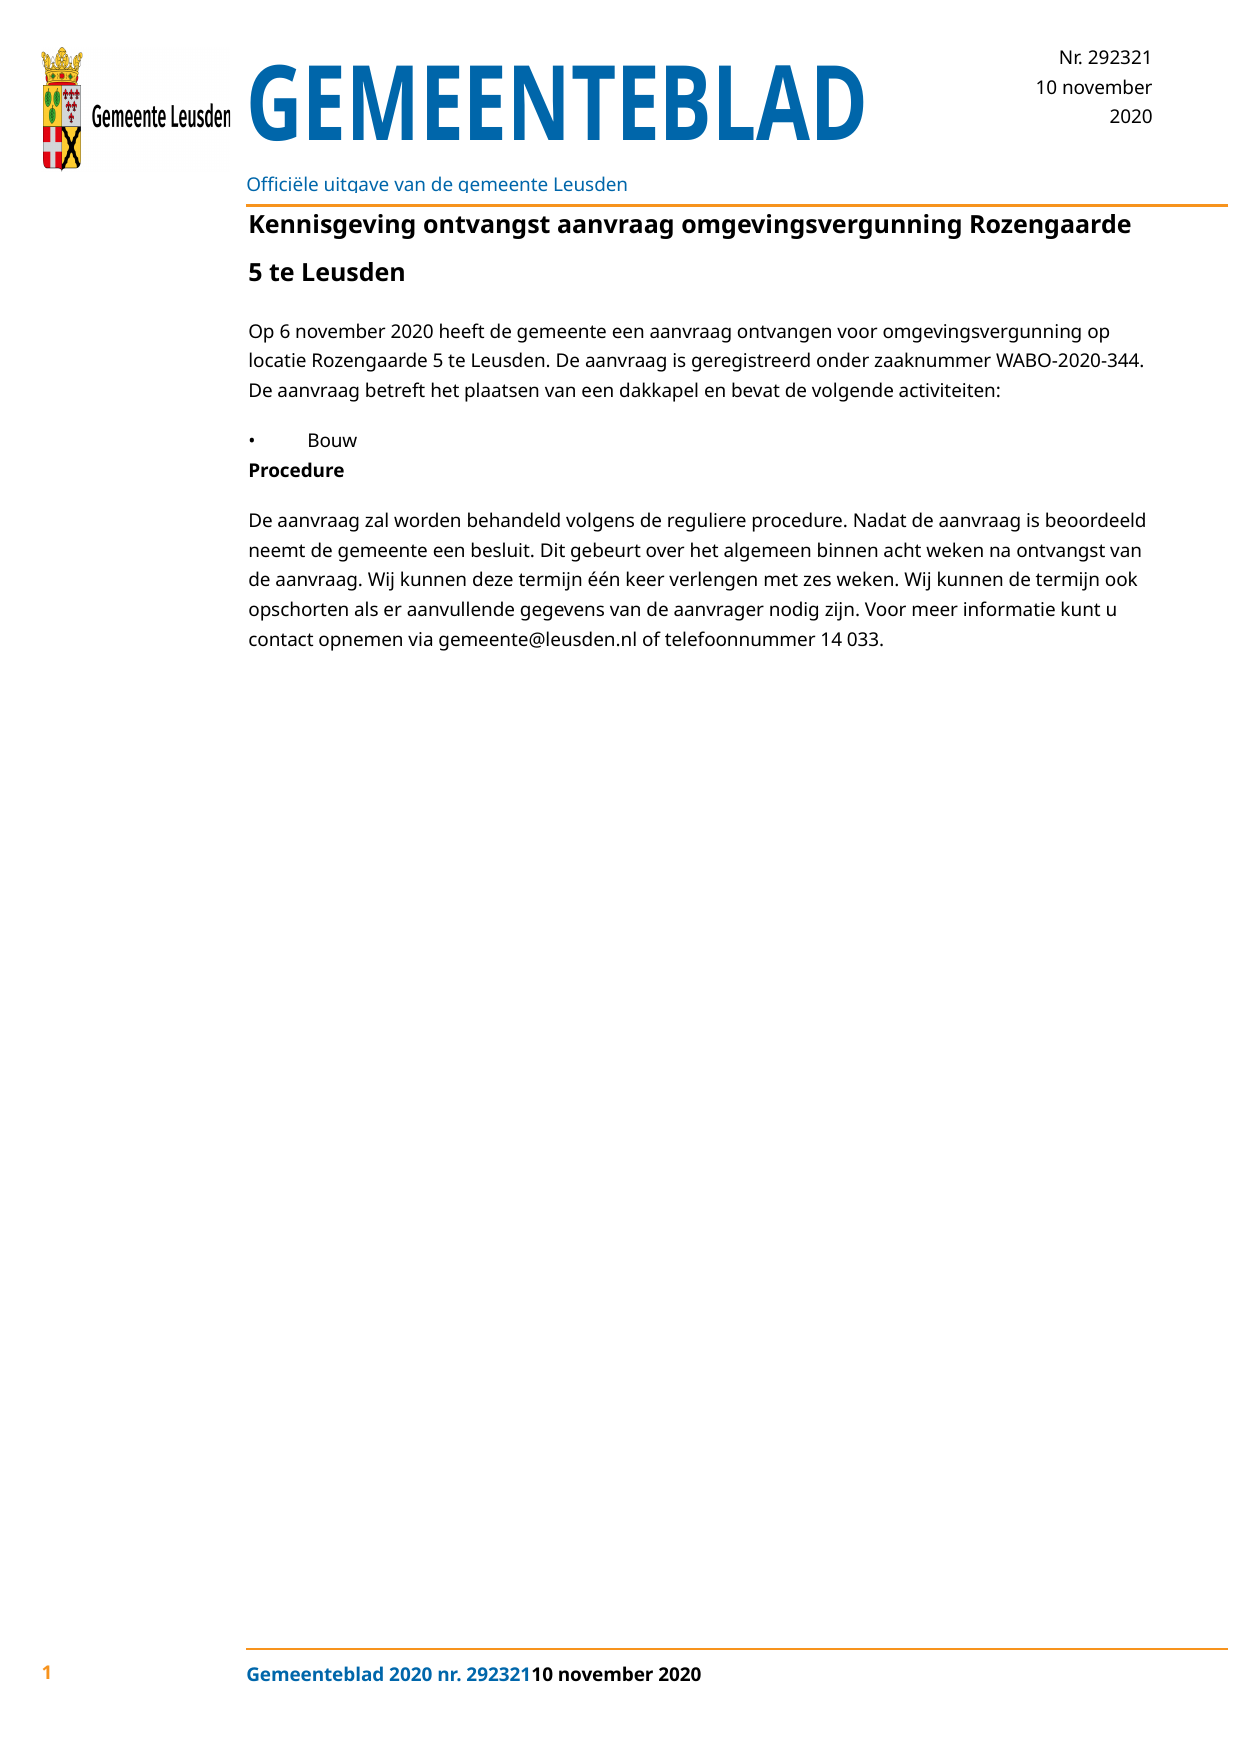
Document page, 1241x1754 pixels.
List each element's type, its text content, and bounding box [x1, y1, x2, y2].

list Bouw [248, 427, 1152, 453]
picture [41, 47, 231, 172]
text De aanvraag zal worden behandeld volgens de reguliere procedure. Nadat de aanvraag is beoordeeld neemt de gemeente een besluit. Dit gebeurt over het algemeen binnen acht weken na ontvangst van de aanvraag. Wij kunnen deze termijn één keer verlengen met zes weken. Wij kunnen de termijn ook opschorten als er aanvullende gegevens van de aanvrager nodig zijn. Voor meer informatie kunt u contact opnemen via gemeente@leusden.nl of telefoonnummer 14 033. [248, 507, 1152, 652]
text Op 6 november 2020 heeft de gemeente een aanvraag ontvangen voor omgevingsvergunning op locatie Rozengaarde 5 te Leusden. De aanvraag is geregistreerd onder zaaknummer WABO-2020-344. De aanvraag betreft het plaatsen van een dakkapel en bevat de volgende activiteiten: [248, 318, 1152, 403]
text Procedure [248, 457, 1152, 483]
text Kennisgeving ontvangst aanvraag omgevingsvergunning Rozengaarde 5 te Leusden [248, 207, 1152, 288]
